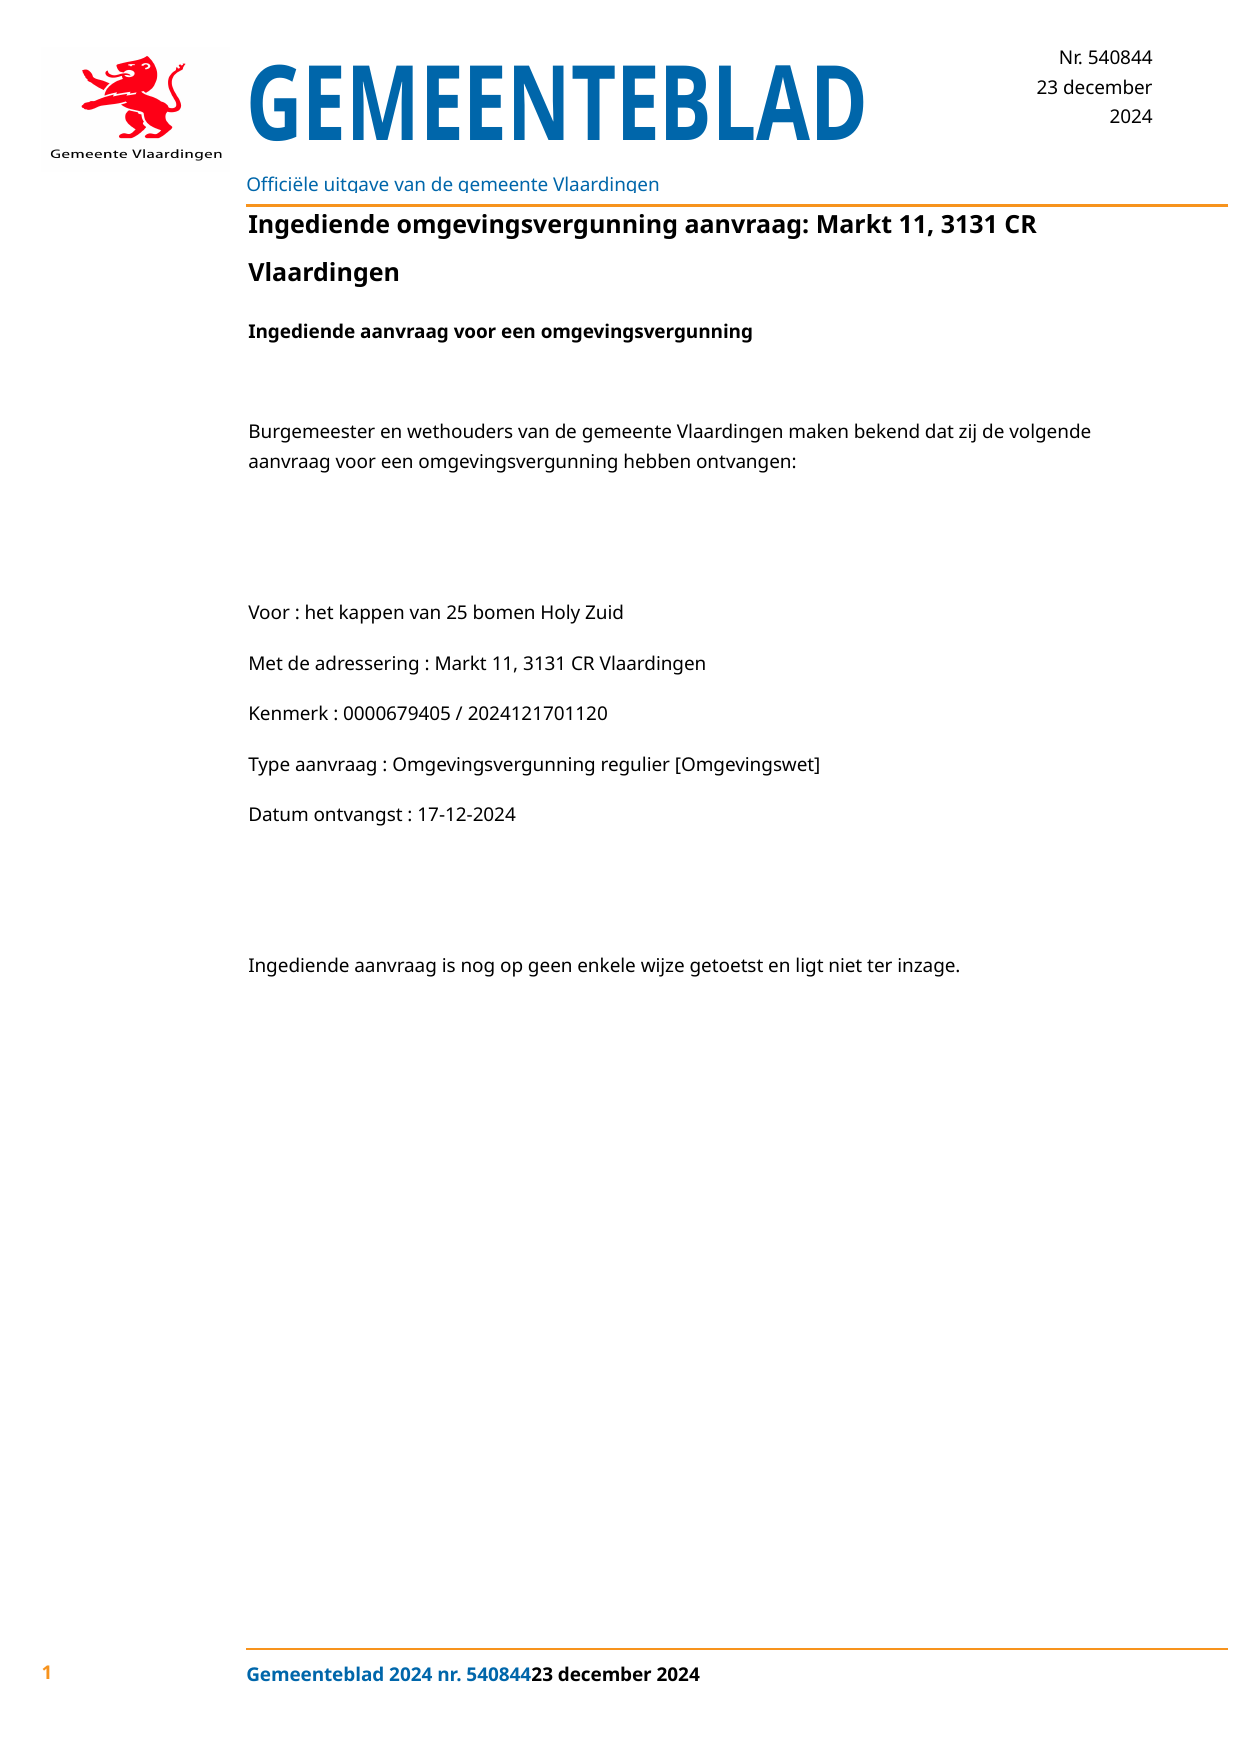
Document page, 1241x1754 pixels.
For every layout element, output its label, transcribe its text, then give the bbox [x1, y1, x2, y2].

text Datum ontvangst : 17-12-2024 [248, 801, 1152, 827]
text Ingediende aanvraag is nog op geen enkele wijze getoetst en ligt niet ter inzage. [248, 952, 1152, 978]
text Ingediende aanvraag voor een omgevingsvergunning [248, 318, 1152, 344]
text Voor : het kappen van 25 bomen Holy Zuid [248, 599, 1152, 625]
text Ingediende omgevingsvergunning aanvraag: Markt 11, 3131 CR Vlaardingen [248, 207, 1152, 288]
picture [41, 47, 231, 172]
text Kenmerk : 0000679405 / 2024121701120 [248, 700, 1152, 726]
text Type aanvraag : Omgevingsvergunning regulier [Omgevingswet] [248, 751, 1152, 777]
text Met de adressering : Markt 11, 3131 CR Vlaardingen [248, 650, 1152, 676]
text Burgemeester en wethouders van de gemeente Vlaardingen maken bekend dat zij de volgende aanvraag voor een omgevingsvergunning hebben ontvangen: [248, 419, 1152, 474]
